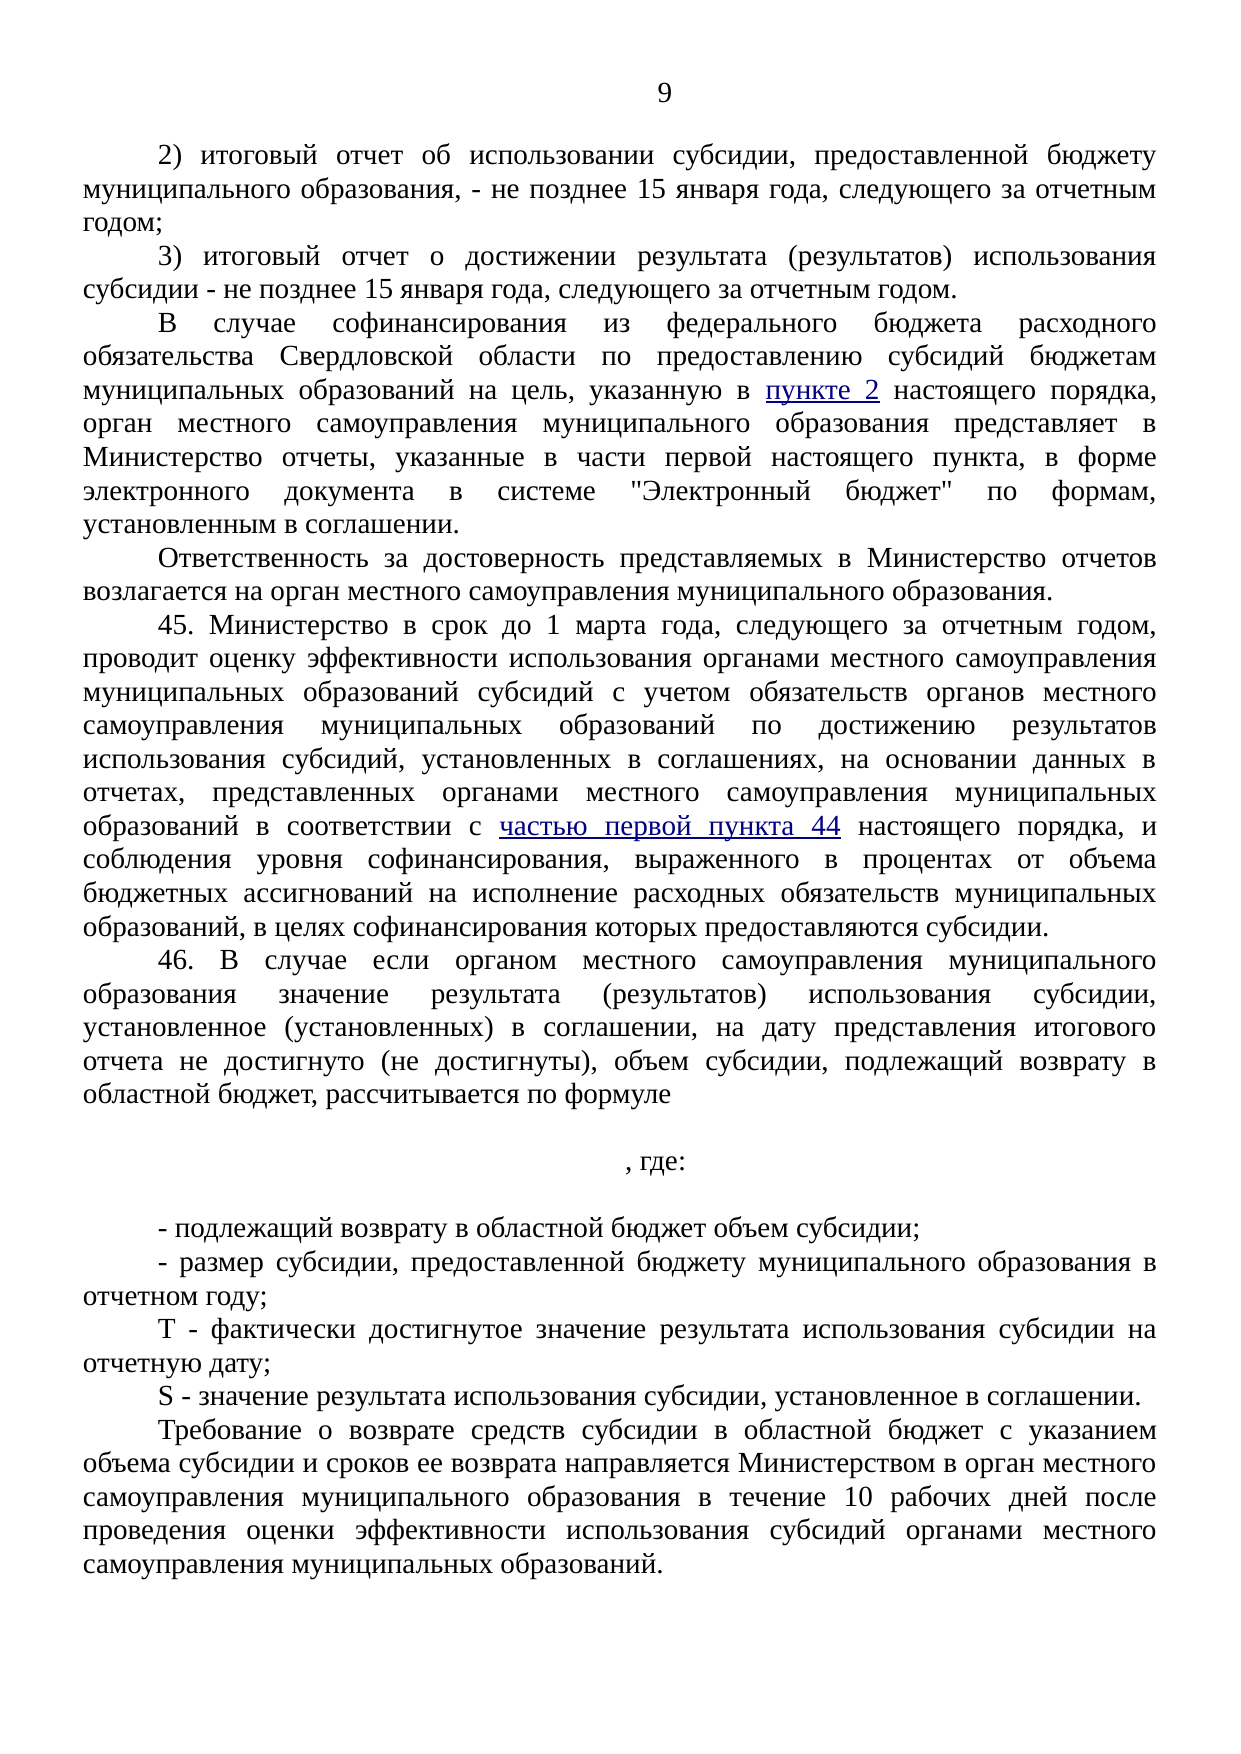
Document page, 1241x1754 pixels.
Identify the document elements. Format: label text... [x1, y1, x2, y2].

text - размер субсидии, предоставленной бюджету муниципального образования в отчетном году; [83, 1244, 1157, 1311]
text 46. В случае если органом местного самоуправления муниципального образования значение результата (результатов) использования субсидии, установленное (установленных) в соглашении, на дату представления итогового отчета не достигнуто (не достигнуты), объем субсидии, подлежащий возврату в областной бюджет, рассчитывается по формуле [83, 942, 1157, 1110]
text - подлежащий возврату в областной бюджет объем субсидии; [83, 1211, 1157, 1244]
text В случае софинансирования из федерального бюджета расходного обязательства Свердловской области по предоставлению субсидий бюджетам муниципальных образований на цель, указанную в пункте 2 настоящего порядка, орган местного самоуправления муниципального образования представляет в Министерство отчеты, указанные в части первой настоящего пункта, в форме электронного документа в системе "Электронный бюджет" по формам, установленным в соглашении. [83, 305, 1157, 540]
text 3) итоговый отчет о достижении результата (результатов) использования субсидии - не позднее 15 января года, следующего за отчетным годом. [83, 238, 1157, 305]
text 2) итоговый отчет об использовании субсидии, предоставленной бюджету муниципального образования, - не позднее 15 января года, следующего за отчетным годом; [83, 137, 1157, 238]
text Требование о возврате средств субсидии в областной бюджет с указанием объема субсидии и сроков ее возврата направляется Министерством в орган местного самоуправления муниципального образования в течение 10 рабочих дней после проведения оценки эффективности использования субсидий органами местного самоуправления муниципальных образований. [83, 1412, 1157, 1579]
text S - значение результата использования субсидии, установленное в соглашении. [83, 1378, 1157, 1412]
text 45. Министерство в срок до 1 марта года, следующего за отчетным годом, проводит оценку эффективности использования органами местного самоуправления муниципальных образований субсидий с учетом обязательств органов местного самоуправления муниципальных образований по достижению результатов использования субсидий, установленных в соглашениях, на основании данных в отчетах, представленных органами местного самоуправления муниципальных образований в соответствии с частью первой пункта 44 настоящего порядка, и соблюдения уровня софинансирования, выраженного в процентах от объема бюджетных ассигнований на исполнение расходных обязательств муниципальных образований, в целях софинансирования которых предоставляются субсидии. [83, 607, 1157, 942]
text , где: [83, 1143, 1157, 1177]
text Ответственность за достоверность представляемых в Министерство отчетов возлагается на орган местного самоуправления муниципального образования. [83, 540, 1157, 607]
text T - фактически достигнутое значение результата использования субсидии на отчетную дату; [83, 1311, 1157, 1378]
